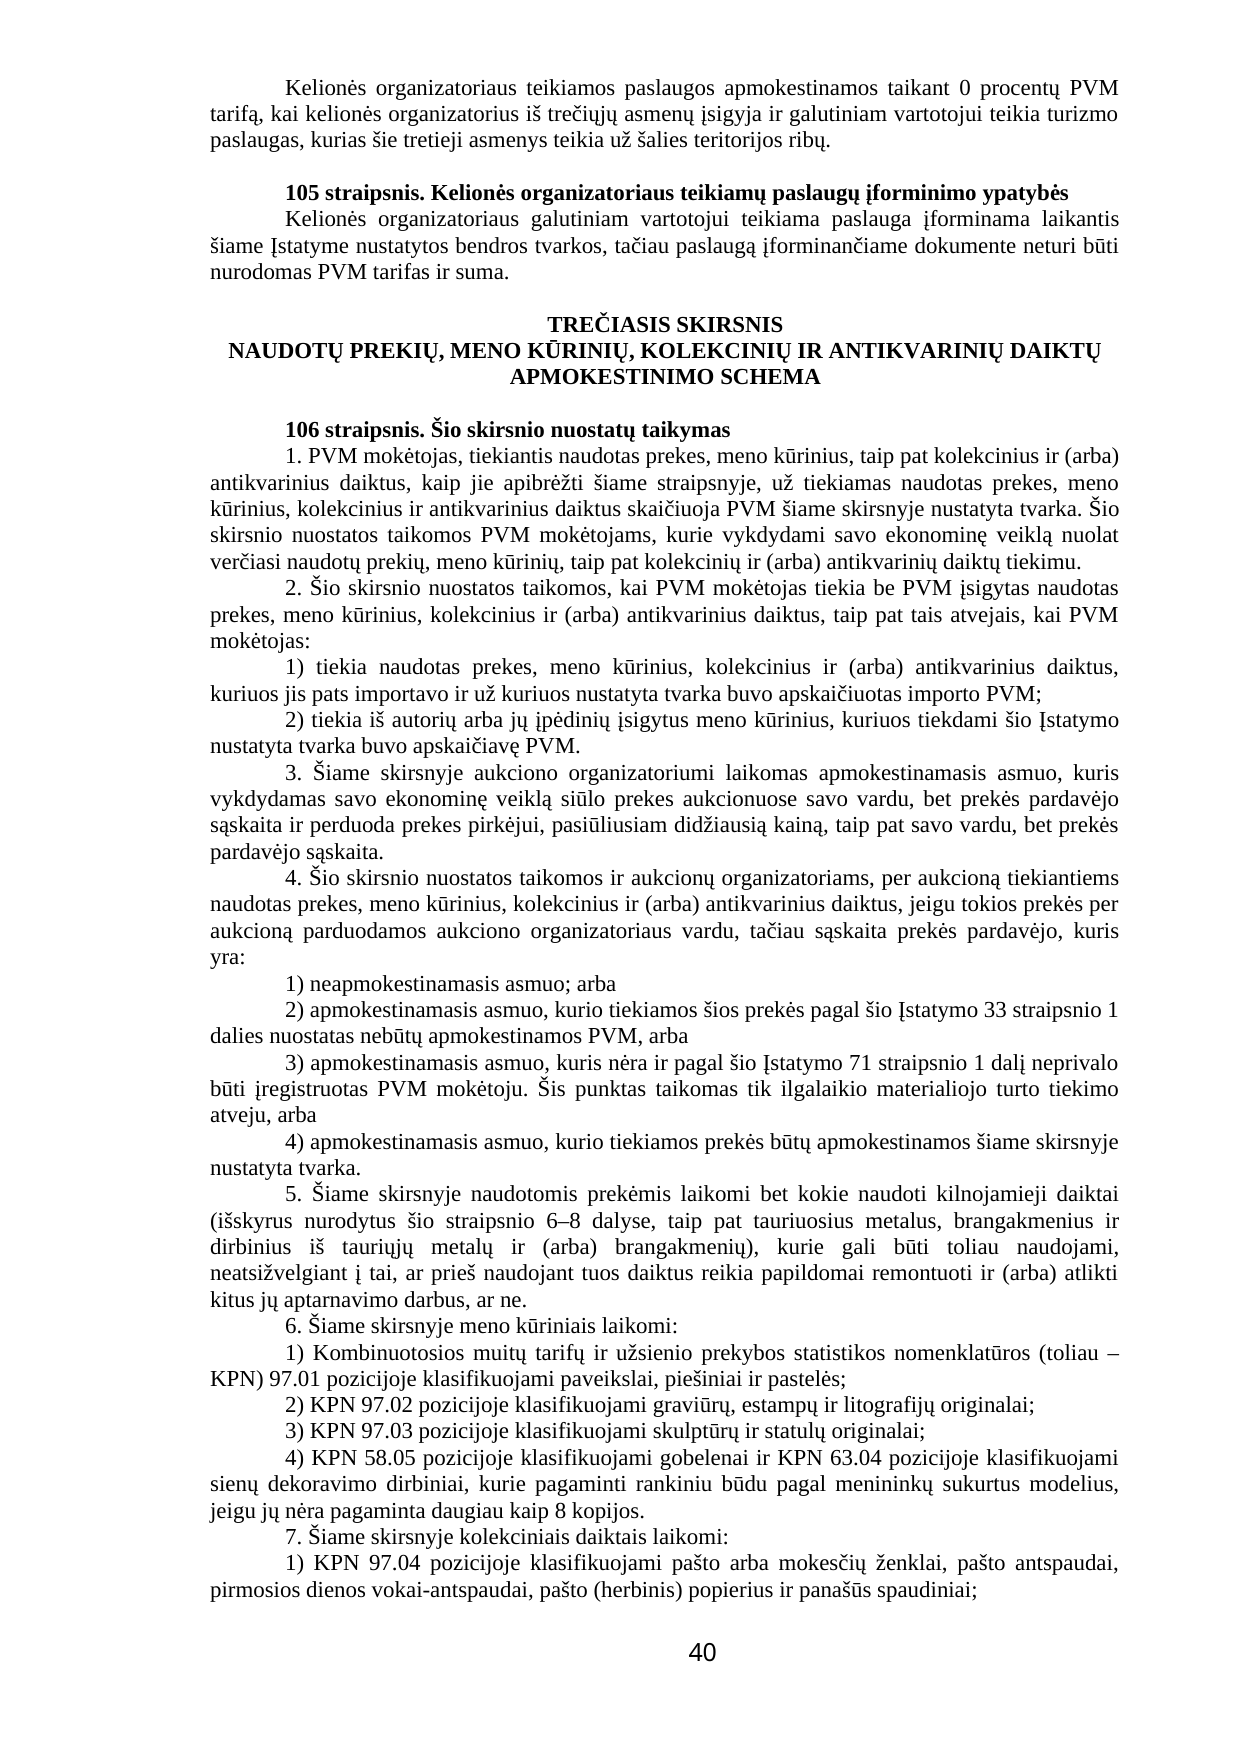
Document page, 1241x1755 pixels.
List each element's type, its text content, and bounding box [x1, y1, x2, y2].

text 106 straipsnis. Šio skirsnio nuostatų taikymas [210, 416, 1120, 442]
text 1. PVM mokėtojas, tiekiantis naudotas prekes, meno kūrinius, taip pat kolekcinius ir (arba) antikvarinius daiktus, kaip jie apibrėžti šiame straipsnyje, už tiekiamas naudotas prekes, meno kūrinius, kolekcinius ir antikvarinius daiktus skaičiuoja PVM šiame skirsnyje nustatyta tvarka. Šio skirsnio nuostatos taikomos PVM mokėtojams, kurie vykdydami savo ekonominę veiklą nuolat verčiasi naudotų prekių, meno kūrinių, taip pat kolekcinių ir (arba) antikvarinių daiktų tiekimu. [210, 442, 1120, 574]
text NAUDOTŲ PREKIŲ, MENO KŪRINIŲ, KOLEKCINIŲ IR ANTIKVARINIŲ DAIKTŲ APMOKESTINIMO SCHEMA [210, 337, 1120, 390]
text 5. Šiame skirsnyje naudotomis prekėmis laikomi bet kokie naudoti kilnojamieji daiktai (išskyrus nurodytus šio straipsnio 6–8 dalyse, taip pat tauriuosius metalus, brangakmenius ir dirbinius iš tauriųjų metalų ir (arba) brangakmenių), kurie gali būti toliau naudojami, neatsižvelgiant į tai, ar prieš naudojant tuos daiktus reikia papildomai remontuoti ir (arba) atlikti kitus jų aptarnavimo darbus, ar ne. [210, 1180, 1120, 1312]
text 4) KPN 58.05 pozicijoje klasifikuojami gobelenai ir KPN 63.04 pozicijoje klasifikuojami sienų dekoravimo dirbiniai, kurie pagaminti rankiniu būdu pagal menininkų sukurtus modelius, jeigu jų nėra pagaminta daugiau kaip 8 kopijos. [210, 1444, 1120, 1523]
text 4. Šio skirsnio nuostatos taikomos ir aukcionų organizatoriams, per aukcioną tiekiantiems naudotas prekes, meno kūrinius, kolekcinius ir (arba) antikvarinius daiktus, jeigu tokios prekės per aukcioną parduodamos aukciono organizatoriaus vardu, tačiau sąskaita prekės pardavėjo, kuris yra: [210, 864, 1120, 969]
text Kelionės organizatoriaus teikiamos paslaugos apmokestinamos taikant 0 procentų PVM tarifą, kai kelionės organizatorius iš trečiųjų asmenų įsigyja ir galutiniam vartotojui teikia turizmo paslaugas, kurias šie tretieji asmenys teikia už šalies teritorijos ribų. [210, 73, 1120, 153]
text 3) KPN 97.03 pozicijoje klasifikuojami skulptūrų ir statulų originalai; [210, 1418, 1120, 1444]
text 2) KPN 97.02 pozicijoje klasifikuojami graviūrų, estampų ir litografijų originalai; [210, 1391, 1120, 1418]
text Kelionės organizatoriaus galutiniam vartotojui teikiama paslauga įforminama laikantis šiame Įstatyme nustatytos bendros tvarkos, tačiau paslaugą įforminančiame dokumente neturi būti nurodomas PVM tarifas ir suma. [210, 205, 1120, 284]
text 7. Šiame skirsnyje kolekciniais daiktais laikomi: [210, 1523, 1120, 1549]
text 1) Kombinuotosios muitų tarifų ir užsienio prekybos statistikos nomenklatūros (toliau – KPN) 97.01 pozicijoje klasifikuojami paveikslai, piešiniai ir pastelės; [210, 1338, 1120, 1391]
text 105 straipsnis. Kelionės organizatoriaus teikiamų paslaugų įforminimo ypatybės [285, 179, 1120, 205]
text TREČIASIS SKIRSNIS [210, 311, 1120, 337]
text 1) neapmokestinamasis asmuo; arba [210, 969, 1120, 996]
text 1) KPN 97.04 pozicijoje klasifikuojami pašto arba mokesčių ženklai, pašto antspaudai, pirmosios dienos vokai-antspaudai, pašto (herbinis) popierius ir panašūs spaudiniai; [210, 1549, 1120, 1602]
text 3. Šiame skirsnyje aukciono organizatoriumi laikomas apmokestinamasis asmuo, kuris vykdydamas savo ekonominę veiklą siūlo prekes aukcionuose savo vardu, bet prekės pardavėjo sąskaita ir perduoda prekes pirkėjui, pasiūliusiam didžiausią kainą, taip pat savo vardu, bet prekės pardavėjo sąskaita. [210, 759, 1120, 864]
text 1) tiekia naudotas prekes, meno kūrinius, kolekcinius ir (arba) antikvarinius daiktus, kuriuos jis pats importavo ir už kuriuos nustatyta tvarka buvo apskaičiuotas importo PVM; [210, 653, 1120, 706]
text 6. Šiame skirsnyje meno kūriniais laikomi: [210, 1312, 1120, 1338]
text 3) apmokestinamasis asmuo, kuris nėra ir pagal šio Įstatymo 71 straipsnio 1 dalį neprivalo būti įregistruotas PVM mokėtoju. Šis punktas taikomas tik ilgalaikio materialiojo turto tiekimo atveju, arba [210, 1049, 1120, 1128]
text 4) apmokestinamasis asmuo, kurio tiekiamos prekės būtų apmokestinamos šiame skirsnyje nustatyta tvarka. [210, 1128, 1120, 1180]
text 2) tiekia iš autorių arba jų įpėdinių įsigytus meno kūrinius, kuriuos tiekdami šio Įstatymo nustatyta tvarka buvo apskaičiavę PVM. [210, 706, 1120, 759]
text 2) apmokestinamasis asmuo, kurio tiekiamos šios prekės pagal šio Įstatymo 33 straipsnio 1 dalies nuostatas nebūtų apmokestinamos PVM, arba [210, 996, 1120, 1049]
text 2. Šio skirsnio nuostatos taikomos, kai PVM mokėtojas tiekia be PVM įsigytas naudotas prekes, meno kūrinius, kolekcinius ir (arba) antikvarinius daiktus, taip pat tais atvejais, kai PVM mokėtojas: [210, 574, 1120, 653]
